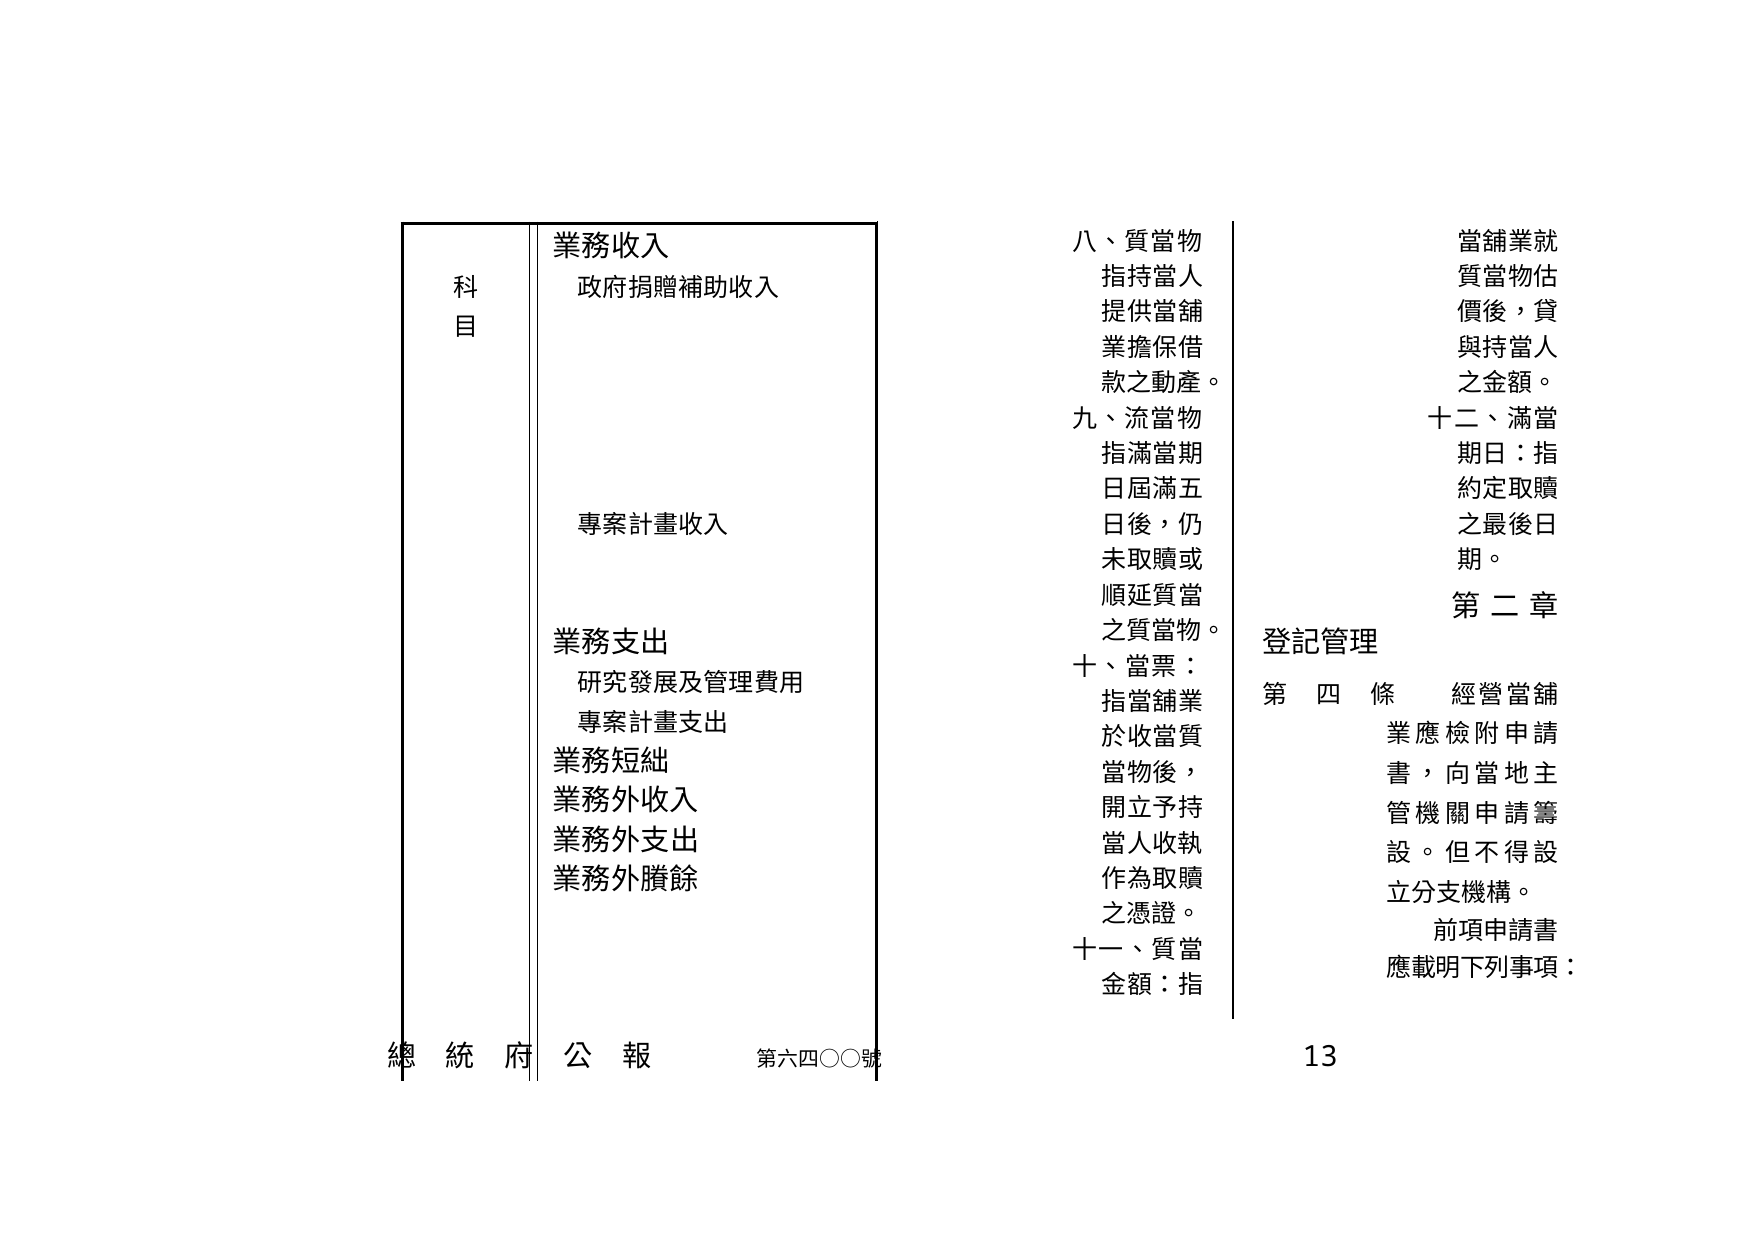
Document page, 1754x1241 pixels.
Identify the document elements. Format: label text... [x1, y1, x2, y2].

text 十二、滿當期日：指約定取贖之最後日期。 [1427, 399, 1559, 576]
text 前項申請書，應載明下列事項： [1386, 909, 1559, 984]
text 九、流當物：指滿當期日屆滿五日後，仍未取贖或順延質當之質當物。 [1072, 399, 1203, 647]
table_header 財團法人國家衛生研究院 收支餘絀預算表 中華民國九十年度 單位：新台幣千元 [195, 222, 401, 1018]
text 當舖業就質當物估價後，貸與持當人之金額。 [1427, 222, 1559, 399]
table_cell [530, 225, 537, 1018]
table_cell 業務收入 政府捐贈補助收入 專案計畫收入 業務支出 研究發展及管理費用 專案計畫支出 業務短絀 業務外收入 業務外支出 業務外賸餘 本年度短絀 [538, 225, 875, 1018]
text 第二章 登記管理 [1262, 588, 1559, 659]
text 八、質當物：指持當人提供當舖業擔保借款之動產。 [1072, 222, 1203, 399]
table_cell 科 目 [404, 225, 529, 1018]
text 十、當票：指當舖業於收當質當物後，開立予持當人收執，作為取贖之憑證。 [1072, 647, 1203, 930]
text 十一、質當金額：指 [1072, 930, 1203, 1001]
text 第 四 條 經營當舖業應檢附申請書，向當地主管機關申請籌設。但不得設立分支機構。 [1262, 672, 1559, 909]
